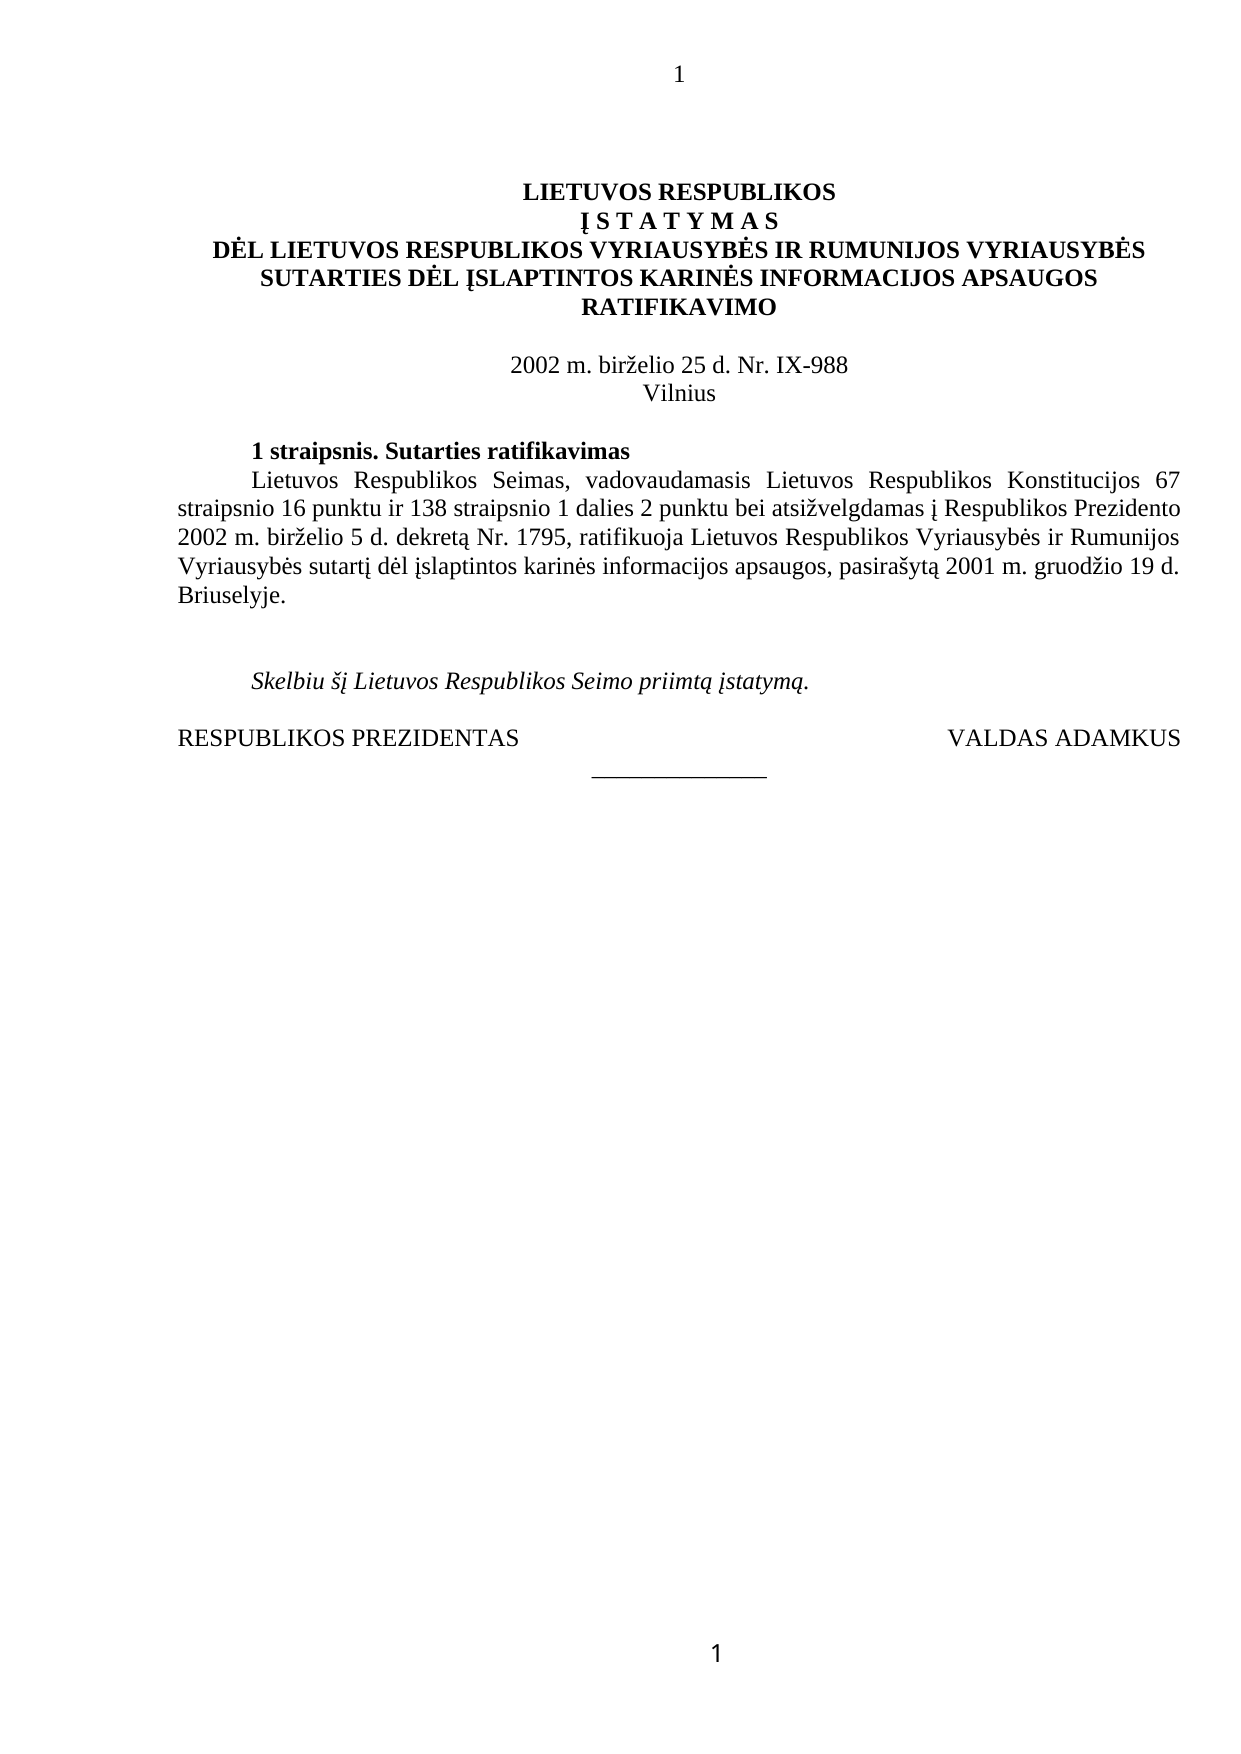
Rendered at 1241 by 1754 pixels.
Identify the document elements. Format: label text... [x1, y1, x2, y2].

text DĖL LIETUVOS RESPUBLIKOS VYRIAUSYBĖS IR RUMUNIJOS VYRIAUSYBĖS SUTARTIES DĖL ĮSLAPTINTOS KARINĖS INFORMACIJOS APSAUGOS RATIFIKAVIMO [177, 235, 1181, 321]
text Skelbiu šį Lietuvos Respublikos Seimo priimtą įstatymą. [177, 666, 1181, 695]
text 1 straipsnis. Sutarties ratifikavimas [177, 436, 1181, 465]
text ______________ [177, 752, 1181, 781]
text Į S T A T Y M A S [177, 206, 1181, 235]
text Lietuvos Respublikos Seimas, vadovaudamasis Lietuvos Respublikos Konstitucijos 67 straipsnio 16 punktu ir 138 straipsnio 1 dalies 2 punktu bei atsižvelgdamas į Respublikos Prezidento 2002 m. birželio 5 d. dekretą Nr. 1795, ratifikuoja Lietuvos Respublikos Vyriausybės ir Rumunijos Vyriausybės sutartį dėl įslaptintos karinės informacijos apsaugos, pasirašytą 2001 m. gruodžio 19 d. Briuselyje. [177, 465, 1181, 608]
text Vilnius [177, 378, 1181, 407]
text 2002 m. birželio 25 d. Nr. IX-988 [177, 350, 1181, 378]
text RESPUBLIKOS PREZIDENTAS VALDAS ADAMKUS [177, 723, 1181, 752]
text LIETUVOS RESPUBLIKOS [177, 177, 1181, 206]
